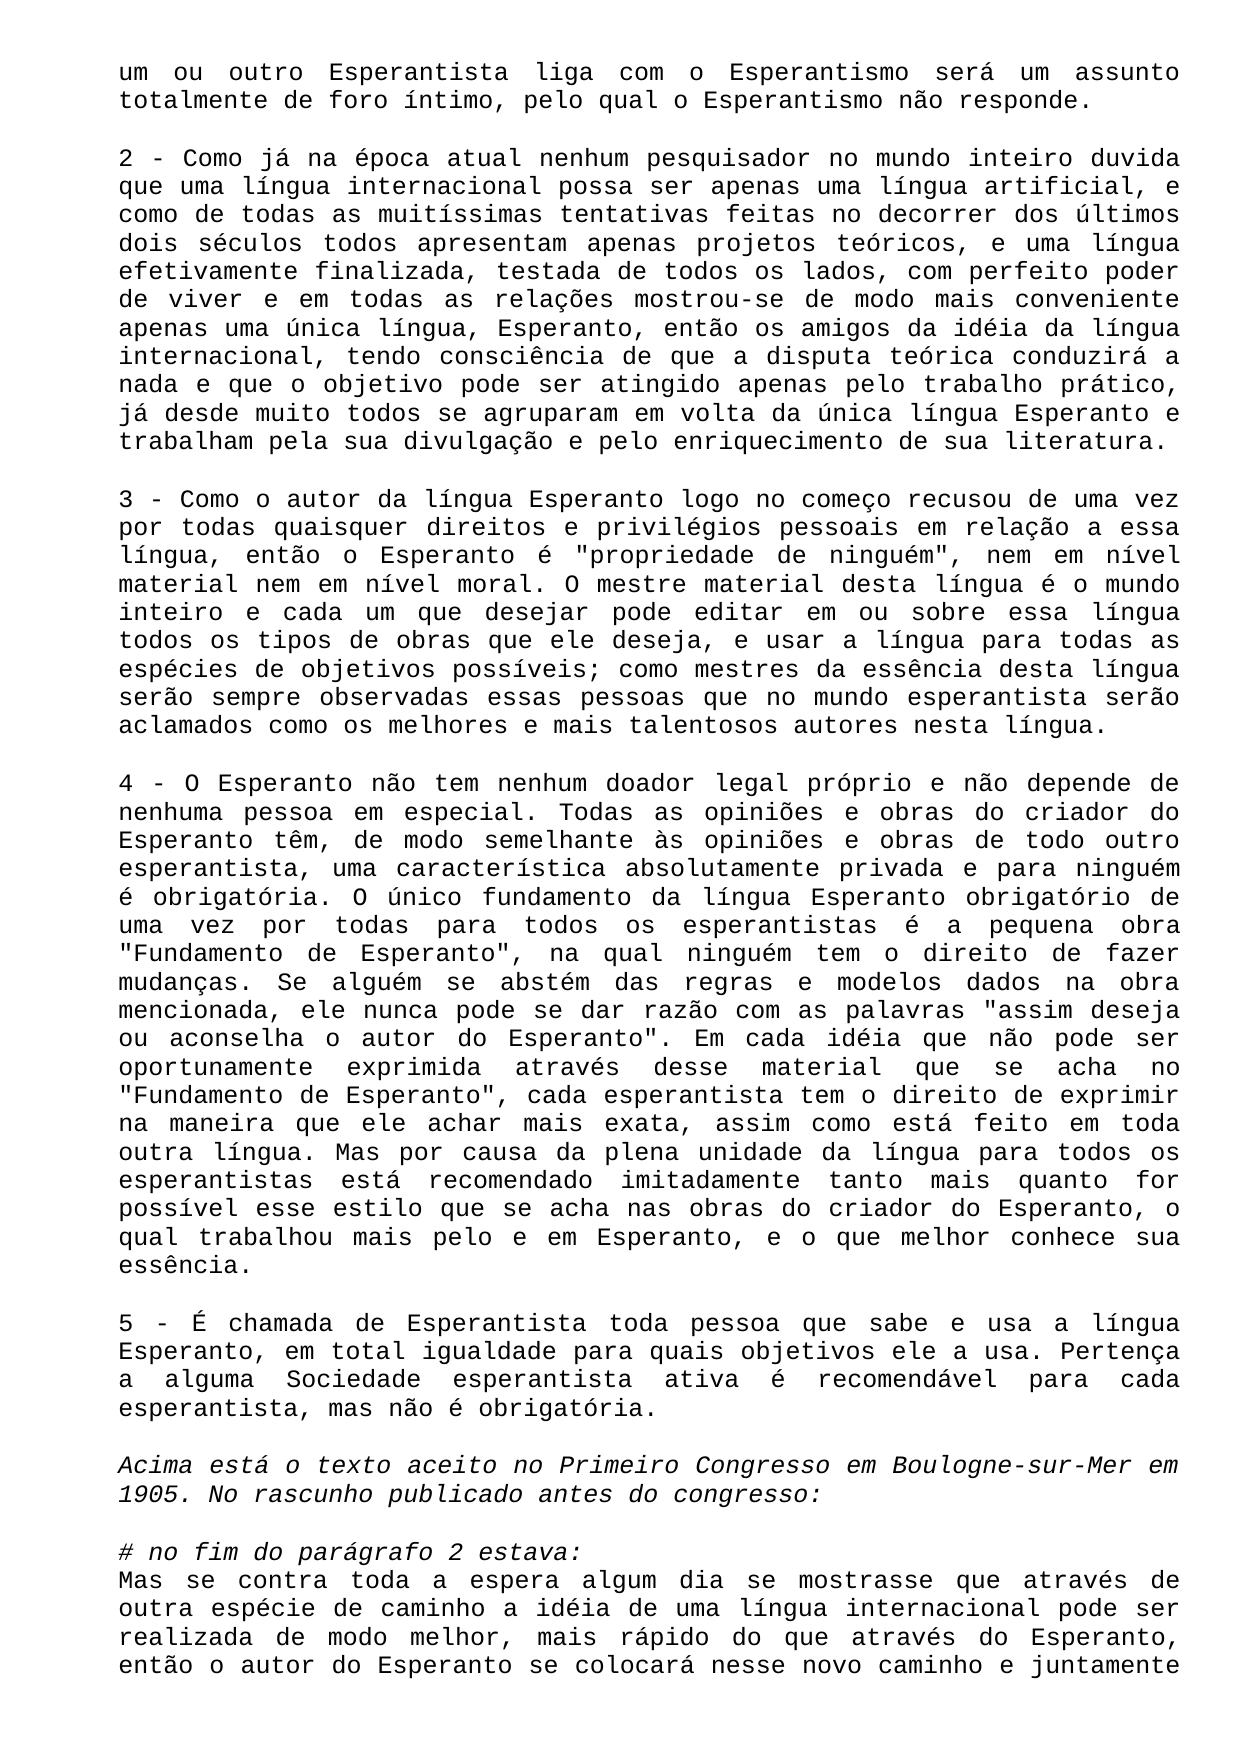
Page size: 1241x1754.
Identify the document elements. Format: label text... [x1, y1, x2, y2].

text Mas se contra toda a espera algum dia se mostrasse que através de outra espécie de caminho a idéia de uma língua internacional pode ser realizada de modo melhor, mais rápido do que através do Esperanto, então o autor do Esperanto se colocará nesse novo caminho e juntamente [118, 1568, 1181, 1681]
text # no fim do parágrafo 2 estava: [118, 1539, 1181, 1568]
text 3 - Como o autor da língua Esperanto logo no começo recusou de uma vez por todas quaisquer direitos e privilégios pessoais em relação a essa língua, então o Esperanto é "propriedade de ninguém", nem em nível material nem em nível moral. O mestre material desta língua é o mundo inteiro e cada um que desejar pode editar em ou sobre essa língua todos os tipos de obras que ele deseja, e usar a língua para todas as espécies de objetivos possíveis; como mestres da essência desta língua serão sempre observadas essas pessoas que no mundo esperantista serão aclamados como os melhores e mais talentosos autores nesta língua. [118, 486, 1181, 741]
text um ou outro Esperantista liga com o Esperantismo será um assunto totalmente de foro íntimo, pelo qual o Esperantismo não responde. [118, 59, 1181, 116]
text 5 - É chamada de Esperantista toda pessoa que sabe e usa a língua Esperanto, em total igualdade para quais objetivos ele a usa. Pertença a alguma Sociedade esperantista ativa é recomendável para cada esperantista, mas não é obrigatória. [118, 1310, 1181, 1424]
text 2 - Como já na época atual nenhum pesquisador no mundo inteiro duvida que uma língua internacional possa ser apenas uma língua artificial, e como de todas as muitíssimas tentativas feitas no decorrer dos últimos dois séculos todos apresentam apenas projetos teóricos, e uma língua efetivamente finalizada, testada de todos os lados, com perfeito poder de viver e em todas as relações mostrou-se de modo mais conveniente apenas uma única língua, Esperanto, então os amigos da idéia da língua internacional, tendo consciência de que a disputa teórica conduzirá a nada e que o objetivo pode ser atingido apenas pelo trabalho prático, já desde muito todos se agruparam em volta da única língua Esperanto e trabalham pela sua divulgação e pelo enriquecimento de sua literatura. [118, 145, 1181, 457]
text 4 - O Esperanto não tem nenhum doador legal próprio e não depende de nenhuma pessoa em especial. Todas as opiniões e obras do criador do Esperanto têm, de modo semelhante às opiniões e obras de todo outro esperantista, uma característica absolutamente privada e para ninguém é obrigatória. O único fundamento da língua Esperanto obrigatório de uma vez por todas para todos os esperantistas é a pequena obra "Fundamento de Esperanto", na qual ninguém tem o direito de fazer mudanças. Se alguém se abstém das regras e modelos dados na obra mencionada, ele nunca pode se dar razão com as palavras "assim deseja ou aconselha o autor do Esperanto". Em cada idéia que não pode ser oportunamente exprimida através desse material que se acha no "Fundamento de Esperanto", cada esperantista tem o direito de exprimir na maneira que ele achar mais exata, assim como está feito em toda outra língua. Mas por causa da plena unidade da língua para todos os esperantistas está recomendado imitadamente tanto mais quanto for possível esse estilo que se acha nas obras do criador do Esperanto, o qual trabalhou mais pelo e em Esperanto, e o que melhor conhece sua essência. [118, 771, 1181, 1281]
text Acima está o texto aceito no Primeiro Congresso em Boulogne-sur-Mer em 1905. No rascunho publicado antes do congresso: [118, 1453, 1181, 1510]
